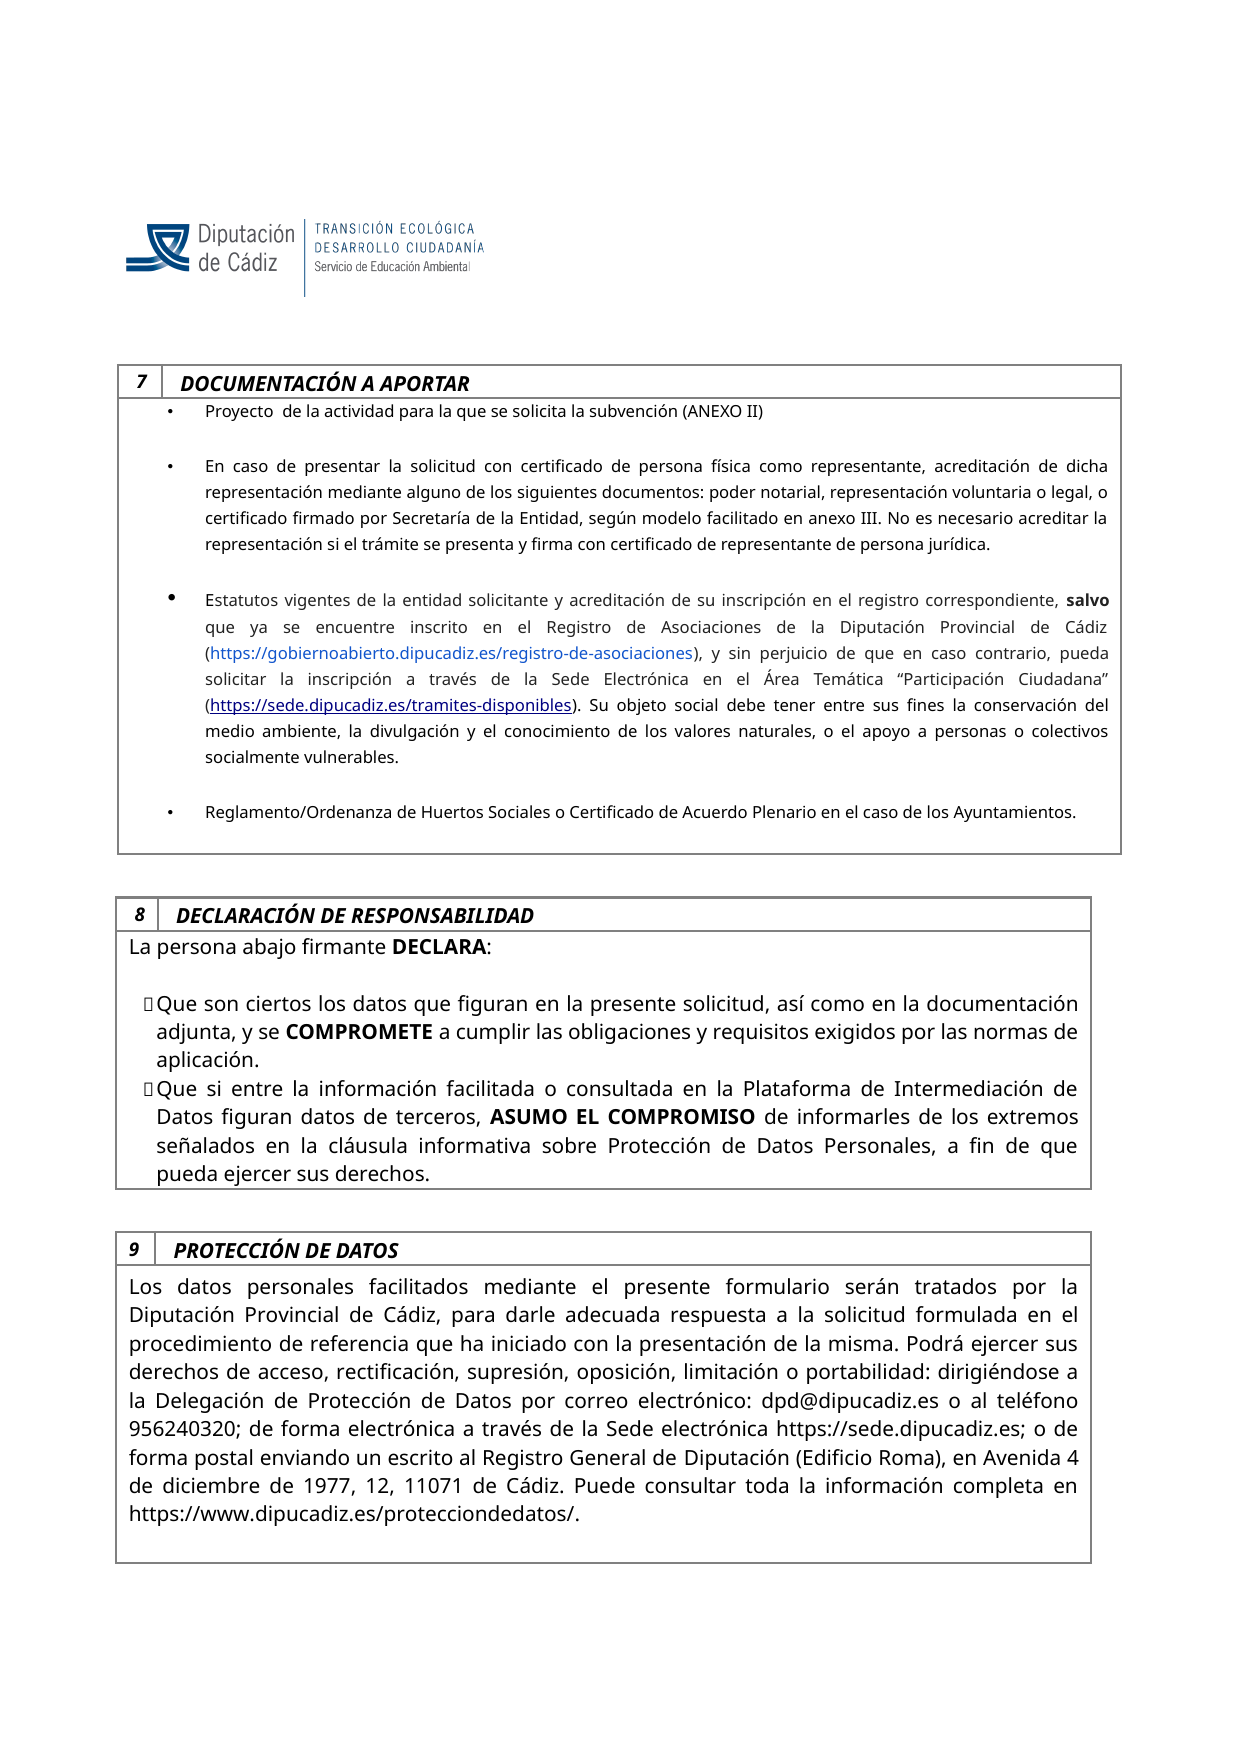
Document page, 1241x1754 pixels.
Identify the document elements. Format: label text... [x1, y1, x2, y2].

table_header 7 [119, 366, 161, 397]
table_cell Los datos personales facilitados mediante el presente formulario serán tratados por la Diputación Provincial de Cádiz, para darle adecuada respuesta a la solicitud formulada en el procedimiento de referencia que ha iniciado con la presentación de la misma. Podrá ejercer sus derechos de acceso, rectificación, supresión, oposición, limitación o portabilidad: dirigiéndose a la Delegación de Protección de Datos por correo electrónico: dpd@dipucadiz.es o al teléfono 956240320; de forma electrónica a través de la Sede electrónica https://sede.dipucadiz.es; o de forma postal enviando un escrito al Registro General de Diputación (Edificio Roma), en Avenida 4 de diciembre de 1977, 12, 11071 de Cádiz. Puede consultar toda la información completa en https://www.dipucadiz.es/protecciondedatos/. [117, 1266, 1090, 1562]
table_header 8 [117, 899, 157, 930]
table_header 9 [117, 1233, 154, 1264]
table_header DECLARACIÓN DE RESPONSABILIDAD [159, 899, 1090, 930]
table_cell La persona abajo firmante DECLARA: Que son ciertos los datos que figuran en la presente solicitud, así como en la documentación adjunta, y se COMPROMETE a cumplir las obligaciones y requisitos exigidos por las normas de aplicación. Que si entre la información facilitada o consultada en la Plataforma de Intermediación de Datos figuran datos de terceros, ASUMO EL COMPROMISO de informarles de los extremos señalados en la cláusula informativa sobre Protección de Datos Personales, a fin de que pueda ejercer sus derechos. [117, 932, 1090, 1188]
table_header PROTECCIÓN DE DATOS [156, 1233, 1090, 1264]
table_header DOCUMENTACIÓN A APORTAR [163, 366, 1120, 397]
table_cell Proyecto de la actividad para la que se solicita la subvención (ANEXO II) En caso de presentar la solicitud con certificado de persona física como representante, acreditación de dicha representación mediante alguno de los siguientes documentos: poder notarial, representación voluntaria o legal, o certificado firmado por Secretaría de la Entidad, según modelo facilitado en anexo III. No es necesario acreditar la representación si el trámite se presenta y firma con certificado de representante de persona jurídica. Estatutos vigentes de la entidad solicitante y acreditación de su inscripción en el registro correspondiente, salvo que ya se encuentre inscrito en el Registro de Asociaciones de la Diputación Provincial de Cádiz (https://gobiernoabierto.dipucadiz.es/registro-de-asociaciones), y sin perjuicio de que en caso contrario, pueda solicitar la inscripción a través de la Sede Electrónica en el Área Temática “Participación Ciudadana” (https://sede.dipucadiz.es/tramites-disponibles). Su objeto social debe tener entre sus fines la conservación del medio ambiente, la divulgación y el conocimiento de los valores naturales, o el apoyo a personas o colectivos socialmente vulnerables. Reglamento/Ordenanza de Huertos Sociales o Certificado de Acuerdo Plenario en el caso de los Ayuntamientos. [119, 399, 1120, 853]
